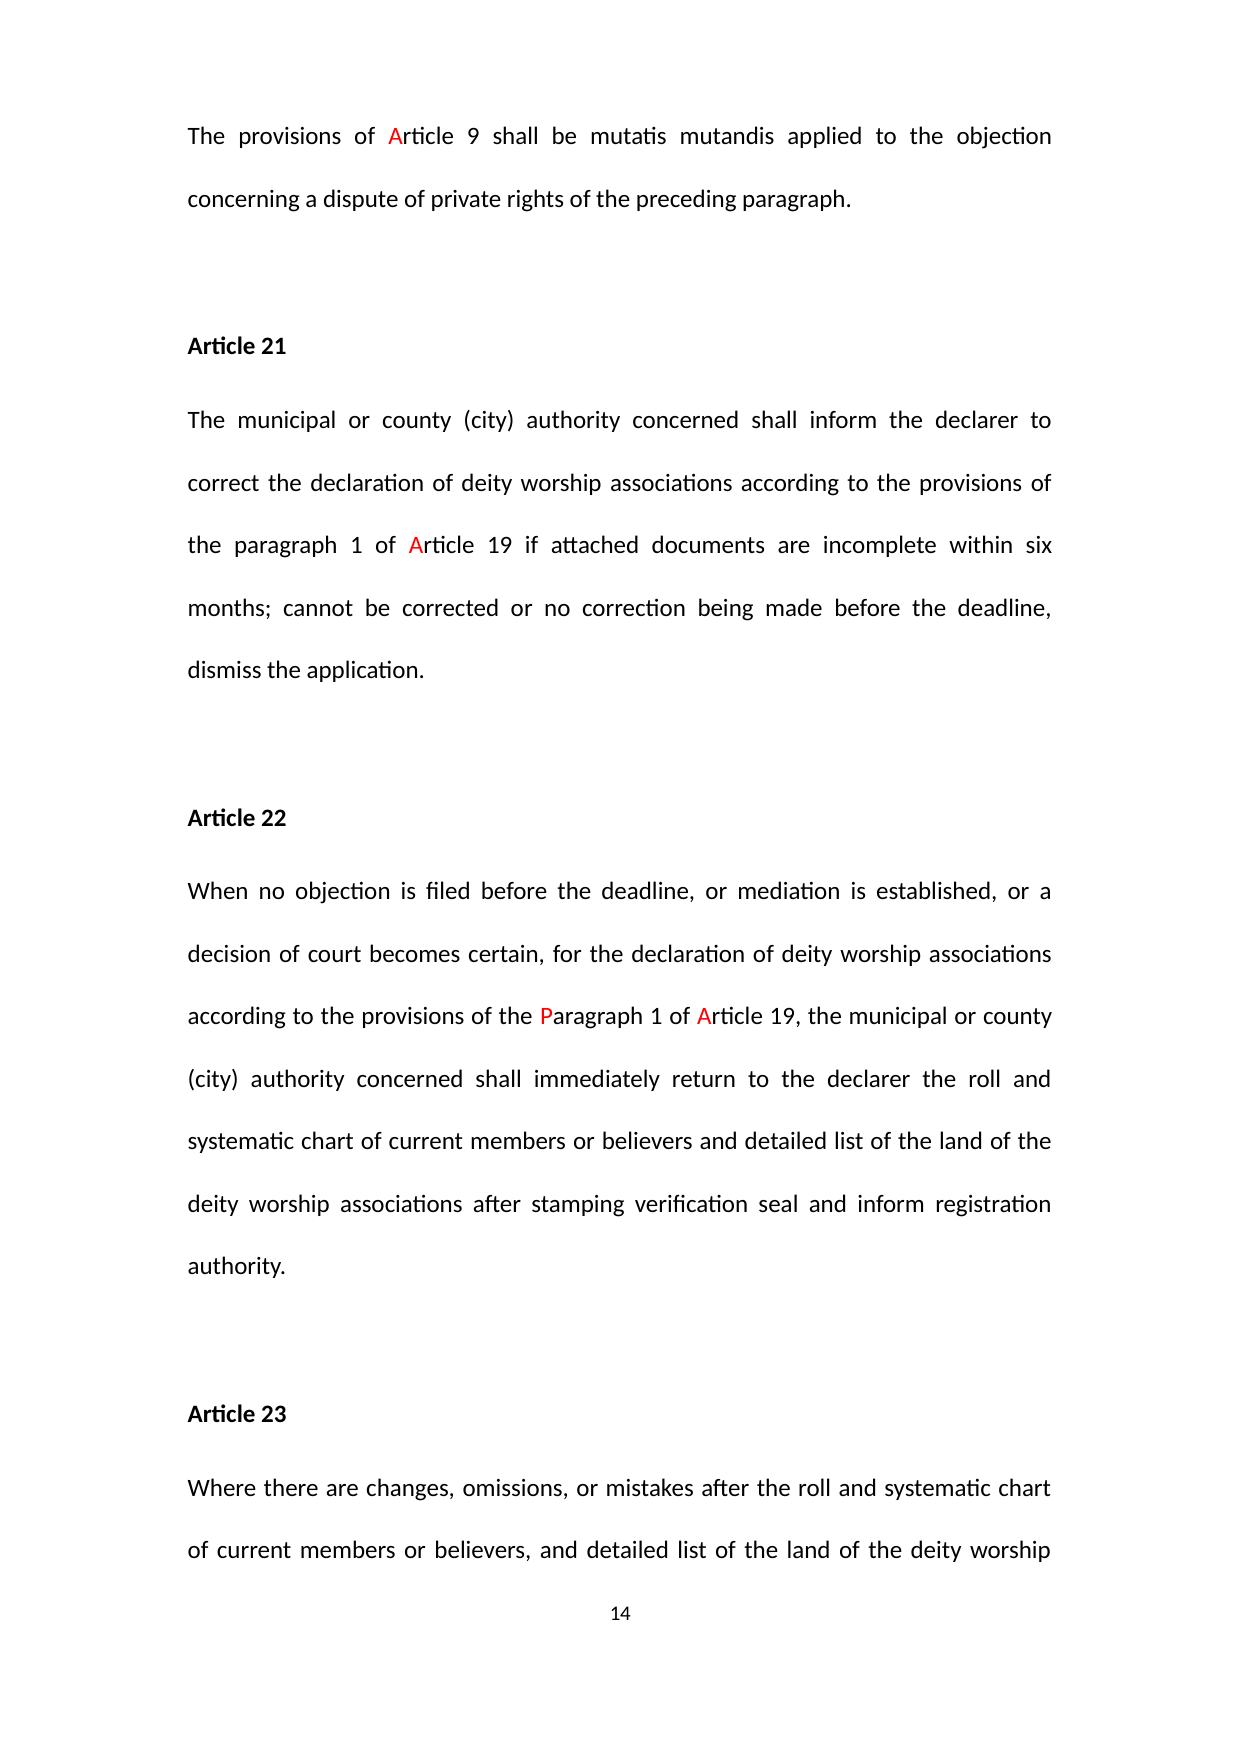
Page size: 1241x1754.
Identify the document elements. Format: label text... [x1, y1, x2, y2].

text Where there are changes, omissions, or mistakes after the roll and systematic chart of current members or believers, and detailed list of the land of the deity worship [187, 1445, 1053, 1570]
text Article 22 [187, 775, 1053, 838]
text Article 23 [187, 1372, 1053, 1434]
text The provisions of Article 9 shall be mutatis mutandis applied to the objection concerning a dispute of private rights of the preceding paragraph. [187, 94, 1053, 219]
text The municipal or county (city) authority concerned shall inform the declarer to correct the declaration of deity worship associations according to the provisions of the paragraph 1 of Article 19 if attached documents are incomplete within six months; cannot be corrected or no correction being made before the deadline, dismiss the application. [187, 378, 1053, 690]
text Article 21 [187, 304, 1053, 367]
text When no objection is filed before the deadline, or mediation is established, or a decision of court becomes certain, for the declaration of deity worship associations according to the provisions of the Paragraph 1 of Article 19, the municipal or county (city) authority concerned shall immediately return to the declarer the roll and systematic chart of current members or believers and detailed list of the land of the deity worship associations after stamping verification seal and inform registration authority. [187, 849, 1053, 1287]
